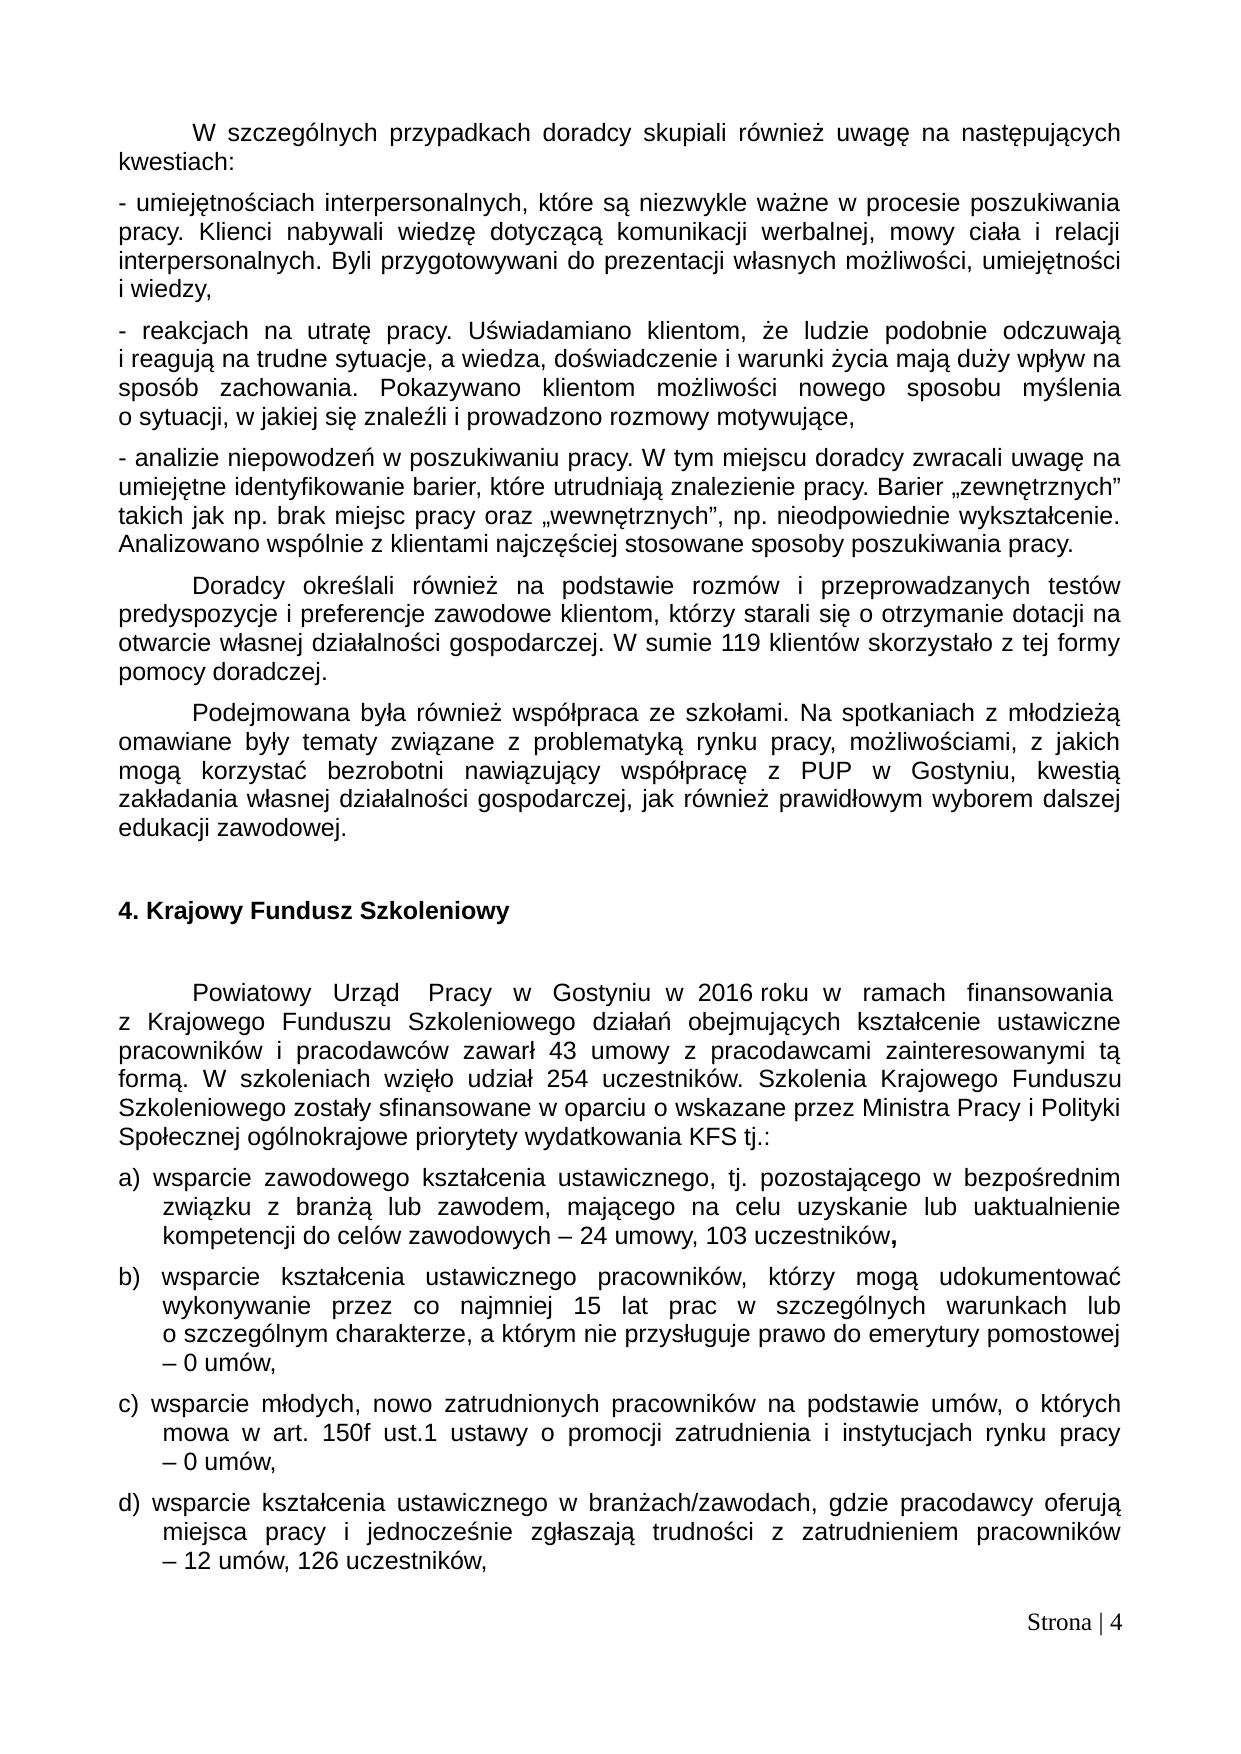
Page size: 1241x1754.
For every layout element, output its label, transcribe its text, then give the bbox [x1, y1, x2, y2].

text W szczególnych przypadkach doradcy skupiali również uwagę na następujących kwestiach: [118, 118, 1122, 176]
text a) wsparcie zawodowego kształcenia ustawicznego, tj. pozostającego w bezpośrednim związku z branżą lub zawodem, mającego na celu uzyskanie lub uaktualnienie kompetencji do celów zawodowych – 24 umowy, 103 uczestników, [118, 1163, 1122, 1249]
text - umiejętnościach interpersonalnych, które są niezwykle ważne w procesie poszukiwania pracy. Klienci nabywali wiedzę dotyczącą komunikacji werbalnej, mowy ciała i relacji interpersonalnych. Byli przygotowywani do prezentacji własnych możliwości, umiejętności i wiedzy, [118, 188, 1122, 303]
text - analizie niepowodzeń w poszukiwaniu pracy. W tym miejscu doradcy zwracali uwagę na umiejętne identyfikowanie barier, które utrudniają znalezienie pracy. Barier „zewnętrznych” takich jak np. brak miejsc pracy oraz „wewnętrznych”, np. nieodpowiednie wykształcenie. Analizowano wspólnie z klientami najczęściej stosowane sposoby poszukiwania pracy. [118, 443, 1122, 558]
text - reakcjach na utratę pracy. Uświadamiano klientom, że ludzie podobnie odczuwają i reagują na trudne sytuacje, a wiedza, doświadczenie i warunki życia mają duży wpływ na sposób zachowania. Pokazywano klientom możliwości nowego sposobu myślenia o sytuacji, w jakiej się znaleźli i prowadzono rozmowy motywujące, [118, 316, 1122, 431]
text Powiatowy Urząd Pracy w Gostyniu w 2016 roku w ramach finansowania z Krajowego Funduszu Szkoleniowego działań obejmujących kształcenie ustawiczne pracowników i pracodawców zawarł 43 umowy z pracodawcami zainteresowanymi tą formą. W szkoleniach wzięło udział 254 uczestników. Szkolenia Krajowego Funduszu Szkoleniowego zostały sfinansowane w oparciu o wskazane przez Ministra Pracy i Polityki Społecznej ogólnokrajowe priorytety wydatkowania KFS tj.: [118, 978, 1122, 1151]
text 4. Krajowy Fundusz Szkoleniowy [118, 896, 1122, 924]
text Doradcy określali również na podstawie rozmów i przeprowadzanych testów predyspozycje i preferencje zawodowe klientom, którzy starali się o otrzymanie dotacji na otwarcie własnej działalności gospodarczej. W sumie 119 klientów skorzystało z tej formy pomocy doradczej. [118, 571, 1122, 686]
text Podejmowana była również współpraca ze szkołami. Na spotkaniach z młodzieżą omawiane były tematy związane z problematyką rynku pracy, możliwościami, z jakich mogą korzystać bezrobotni nawiązujący współpracę z PUP w Gostyniu, kwestią zakładania własnej działalności gospodarczej, jak również prawidłowym wyborem dalszej edukacji zawodowej. [118, 698, 1122, 842]
text c) wsparcie młodych, nowo zatrudnionych pracowników na podstawie umów, o których mowa w art. 150f ust.1 ustawy o promocji zatrudnienia i instytucjach rynku pracy – 0 umów, [118, 1389, 1122, 1476]
text d) wsparcie kształcenia ustawicznego w branżach/zawodach, gdzie pracodawcy oferują miejsca pracy i jednocześnie zgłaszają trudności z zatrudnieniem pracowników – 12 umów, 126 uczestników, [118, 1488, 1122, 1574]
text b) wsparcie kształcenia ustawicznego pracowników, którzy mogą udokumentować wykonywanie przez co najmniej 15 lat prac w szczególnych warunkach lub o szczególnym charakterze, a którym nie przysługuje prawo do emerytury pomostowej – 0 umów, [118, 1262, 1122, 1377]
